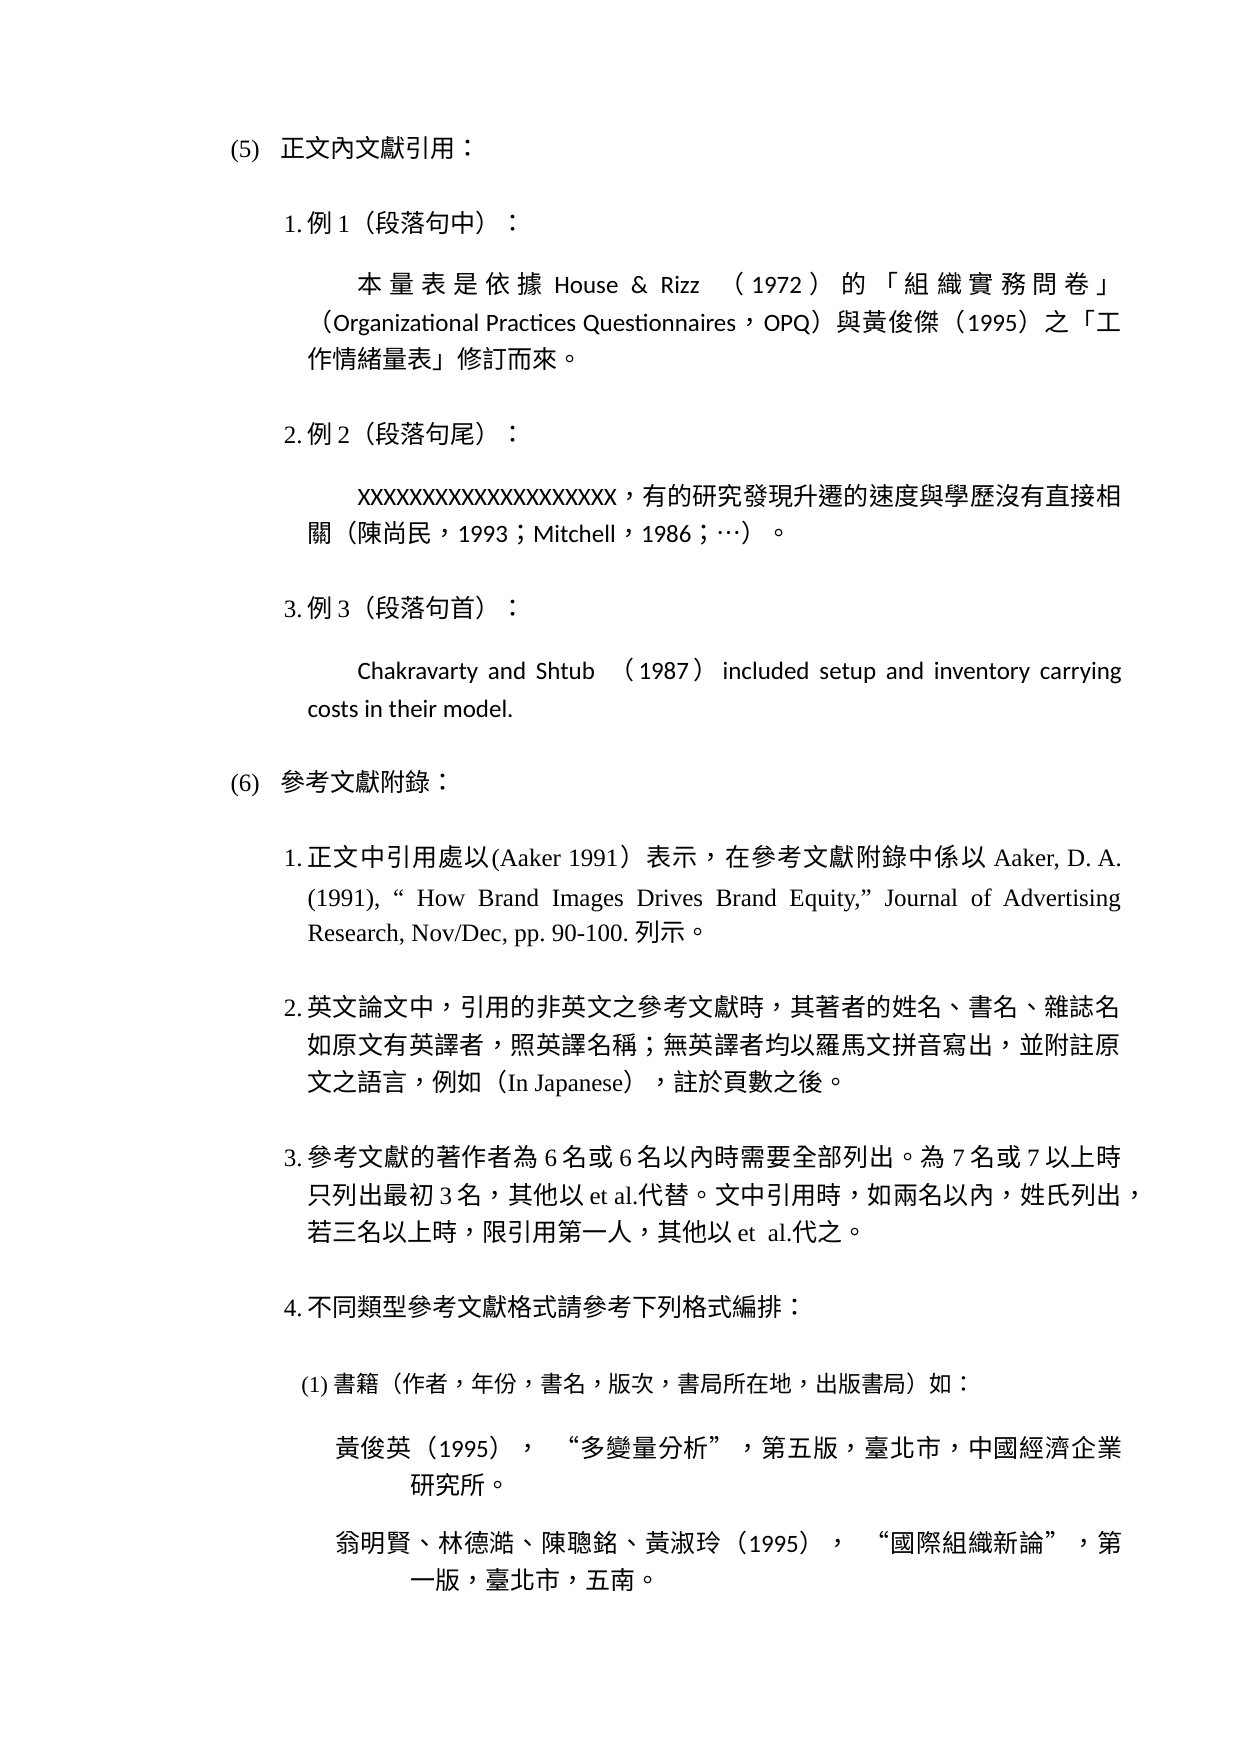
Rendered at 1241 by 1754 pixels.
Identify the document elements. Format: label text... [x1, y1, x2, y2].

list 例2（段落句尾）： [283, 413, 1122, 451]
list 參考文獻的著作者為6名或6名以內時需要全部列出。為7名或7以上時只列出最初3名，其他以et al.代替。文中引用時，如兩名以內，姓氏列出，若三名以上時，限引用第一人，其他以et al.代之。 [283, 1136, 1122, 1249]
text 本量表是依據House & Rizz （1972）的「組織實務問卷」（Organizational Practices Questionnaires，OPQ）與黃俊傑（1995）之「工作情緒量表」修訂而來。 [307, 263, 1122, 376]
text 黃俊英（1995）， “多變量分析”，第五版，臺北市，中國經濟企業研究所。 [335, 1429, 1122, 1501]
list 正文內文獻引用： [230, 127, 1122, 164]
text 翁明賢、林德澔、陳聰銘、黃淑玲（1995）， “國際組織新論”，第一版，臺北市，五南。 [335, 1524, 1122, 1596]
list 例3（段落句首）： [283, 587, 1122, 625]
list 例1（段落句中）： [283, 202, 1122, 239]
text Chakravarty and Shtub （1987）included setup and inventory carrying costs in their model. [307, 649, 1122, 724]
list 參考文獻附錄： [230, 761, 1122, 799]
list 書籍（作者，年份，書名，版次，書局所在地，出版書局）如： [301, 1361, 1122, 1399]
list 英文論文中，引用的非英文之參考文獻時，其著者的姓名、書名、雜誌名，如原文有英譯者，照英譯名稱；無英譯者均以羅馬文拼音寫出，並附註原文之語言，例如（In Japanese），註於頁數之後。 [283, 986, 1122, 1099]
text XXXXXXXXXXXXXXXXXXXX，有的研究發現升遷的速度與學歷沒有直接相關（陳尚民，1993；Mitchell，1986；…）。 [307, 475, 1122, 550]
list 不同類型參考文獻格式請參考下列格式編排： [283, 1286, 1122, 1324]
list 正文中引用處以(Aaker 1991）表示，在參考文獻附錄中係以Aaker, D. A. (1991), “ How Brand Images Drives Brand Equity,” Journal of Advertising Research, Nov/Dec, pp. 90-100. 列示。 [283, 836, 1122, 949]
